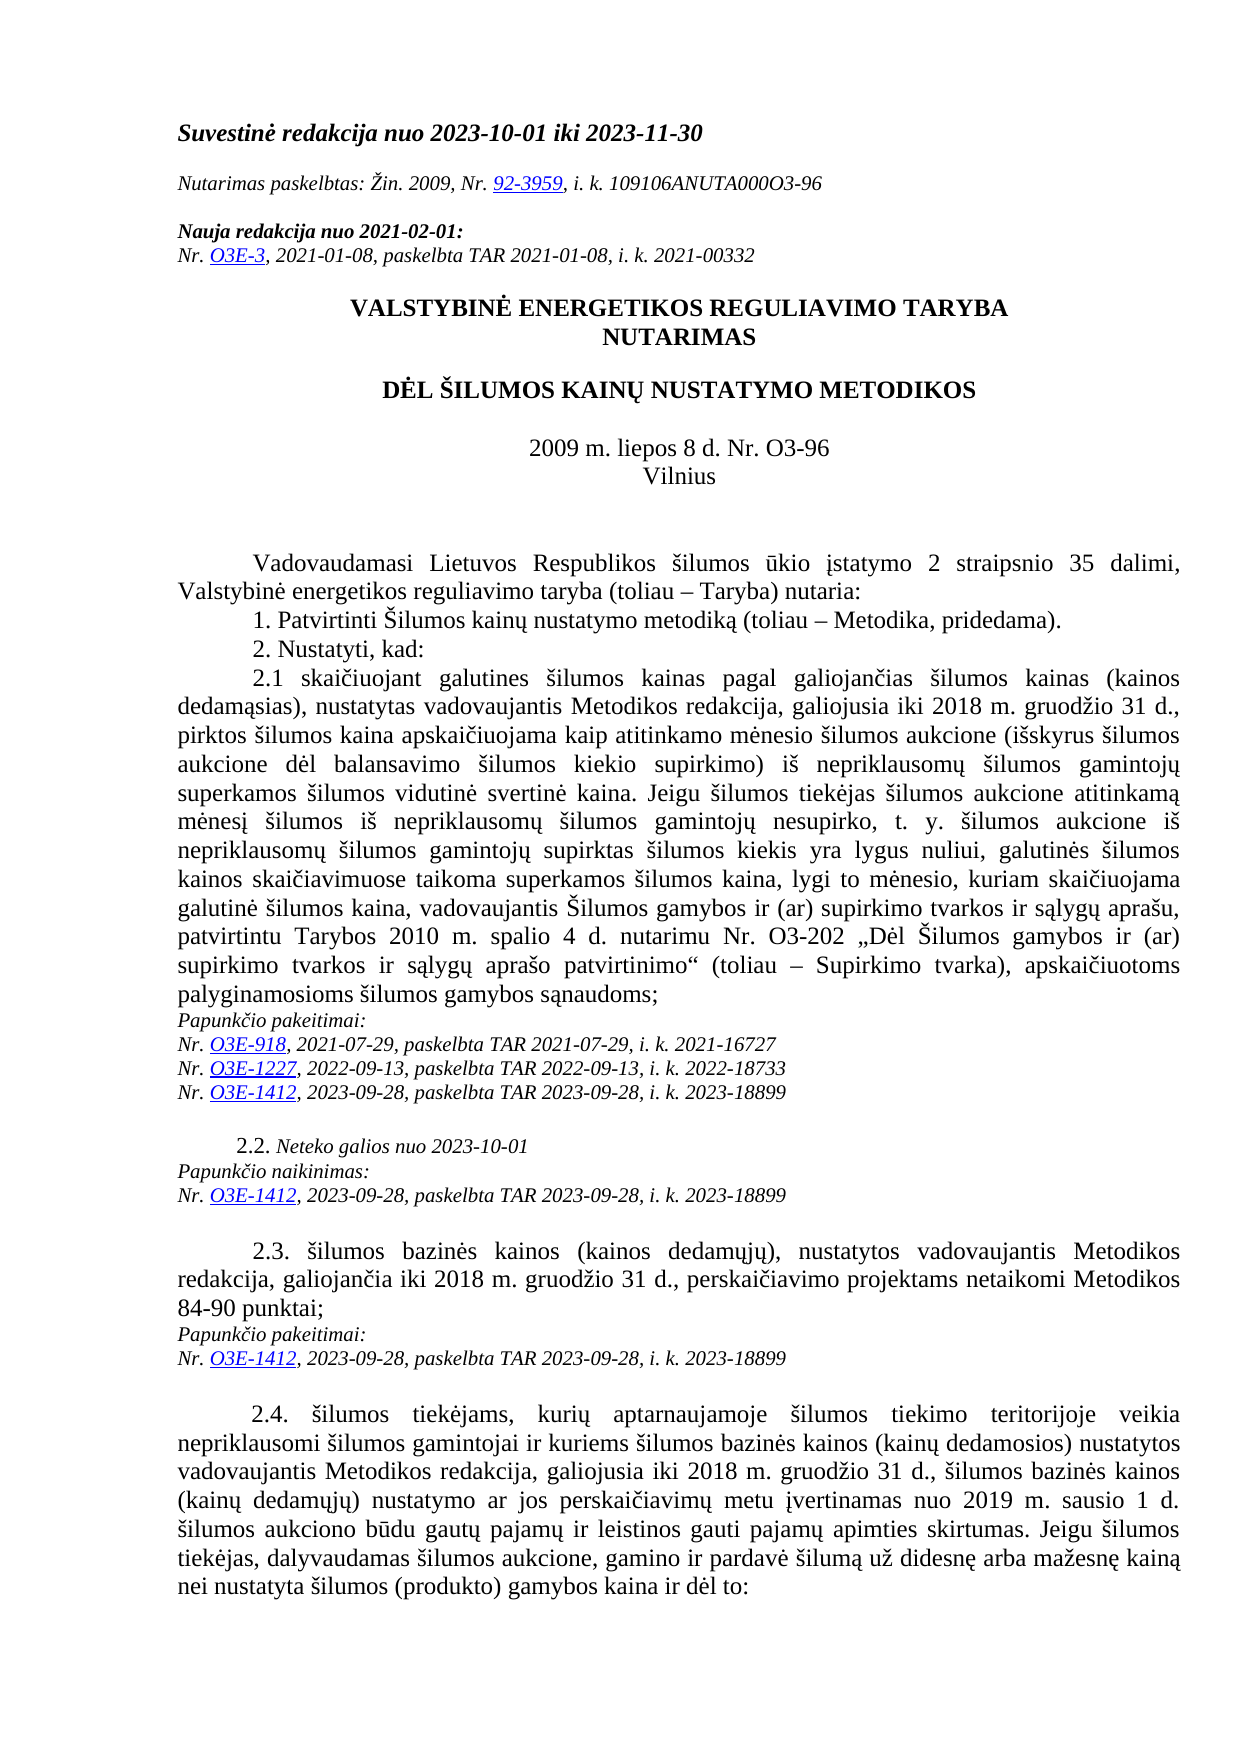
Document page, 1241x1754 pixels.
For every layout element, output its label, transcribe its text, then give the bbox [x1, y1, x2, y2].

text 2.3. šilumos bazinės kainos (kainos dedamųjų), nustatytos vadovaujantis Metodikos redakcija, galiojančia iki 2018 m. gruodžio 31 d., perskaičiavimo projektams netaikomi Metodikos 84-90 punktai; [177, 1236, 1181, 1322]
text Nr. O3E-1412, 2023-09-28, paskelbta TAR 2023-09-28, i. k. 2023-18899 [177, 1183, 1181, 1207]
text Nutarimas paskelbtas: Žin. 2009, Nr. 92-3959, i. k. 109106ANUTA000O3-96 [177, 171, 1181, 195]
text DĖL ŠILUMOS KAINŲ NUSTATYMO METODIKOS [177, 375, 1181, 404]
text NUTARIMAS [177, 322, 1181, 351]
text 2.1 skaičiuojant galutines šilumos kainas pagal galiojančias šilumos kainas (kainos dedamąsias), nustatytas vadovaujantis Metodikos redakcija, galiojusia iki 2018 m. gruodžio 31 d., pirktos šilumos kaina apskaičiuojama kaip atitinkamo mėnesio šilumos aukcione (išskyrus šilumos aukcione dėl balansavimo šilumos kiekio supirkimo) iš nepriklausomų šilumos gamintojų superkamos šilumos vidutinė svertinė kaina. Jeigu šilumos tiekėjas šilumos aukcione atitinkamą mėnesį šilumos iš nepriklausomų šilumos gamintojų nesupirko, t. y. šilumos aukcione iš nepriklausomų šilumos gamintojų supirktas šilumos kiekis yra lygus nuliui, galutinės šilumos kainos skaičiavimuose taikoma superkamos šilumos kaina, lygi to mėnesio, kuriam skaičiuojama galutinė šilumos kaina, vadovaujantis Šilumos gamybos ir (ar) supirkimo tvarkos ir sąlygų aprašu, patvirtintu Tarybos 2010 m. spalio 4 d. nutarimu Nr. O3-202 „Dėl Šilumos gamybos ir (ar) supirkimo tvarkos ir sąlygų aprašo patvirtinimo“ (toliau – Supirkimo tvarka), apskaičiuotoms palyginamosioms šilumos gamybos sąnaudoms; [177, 663, 1181, 1008]
text Vadovaudamasi Lietuvos Respublikos šilumos ūkio įstatymo 2 straipsnio 35 dalimi, Valstybinė energetikos reguliavimo taryba (toliau – Taryba) nutaria: [177, 548, 1181, 605]
text 2.4. šilumos tiekėjams, kurių aptarnaujamoje šilumos tiekimo teritorijoje veikia nepriklausomi šilumos gamintojai ir kuriems šilumos bazinės kainos (kainų dedamosios) nustatytos vadovaujantis Metodikos redakcija, galiojusia iki 2018 m. gruodžio 31 d., šilumos bazinės kainos (kainų dedamųjų) nustatymo ar jos perskaičiavimų metu įvertinamas nuo 2019 m. sausio 1 d. šilumos aukciono būdu gautų pajamų ir leistinos gauti pajamų apimties skirtumas. Jeigu šilumos tiekėjas, dalyvaudamas šilumos aukcione, gamino ir pardavė šilumą už didesnę arba mažesnę kainą nei nustatyta šilumos (produkto) gamybos kaina ir dėl to: [177, 1399, 1181, 1600]
text 2.2. Neteko galios nuo 2023-10-01 [177, 1133, 1181, 1159]
text Vilnius [177, 461, 1181, 490]
text Suvestinė redakcija nuo 2023-10-01 iki 2023-11-30 [177, 118, 1181, 147]
text Nauja redakcija nuo 2021-02-01: [177, 219, 1181, 243]
text Papunkčio pakeitimai: [177, 1322, 1181, 1346]
text VALSTYBINĖ ENERGETIKOS REGULIAVIMO TARYBA [177, 293, 1181, 322]
text Nr. O3E-1412, 2023-09-28, paskelbta TAR 2023-09-28, i. k. 2023-18899 [177, 1080, 1181, 1104]
text Nr. O3E-3, 2021-01-08, paskelbta TAR 2021-01-08, i. k. 2021-00332 [177, 243, 1181, 267]
text Nr. O3E-1412, 2023-09-28, paskelbta TAR 2023-09-28, i. k. 2023-18899 [177, 1346, 1181, 1370]
text 2009 m. liepos 8 d. Nr. O3-96 [177, 433, 1181, 461]
text 1. Patvirtinti Šilumos kainų nustatymo metodiką (toliau – Metodika, pridedama). [177, 605, 1181, 634]
text Papunkčio pakeitimai: [177, 1008, 1181, 1032]
text Nr. O3E-1227, 2022-09-13, paskelbta TAR 2022-09-13, i. k. 2022-18733 [177, 1056, 1181, 1080]
text Nr. O3E-918, 2021-07-29, paskelbta TAR 2021-07-29, i. k. 2021-16727 [177, 1032, 1181, 1056]
text Papunkčio naikinimas: [177, 1159, 1181, 1183]
text 2. Nustatyti, kad: [177, 634, 1181, 663]
